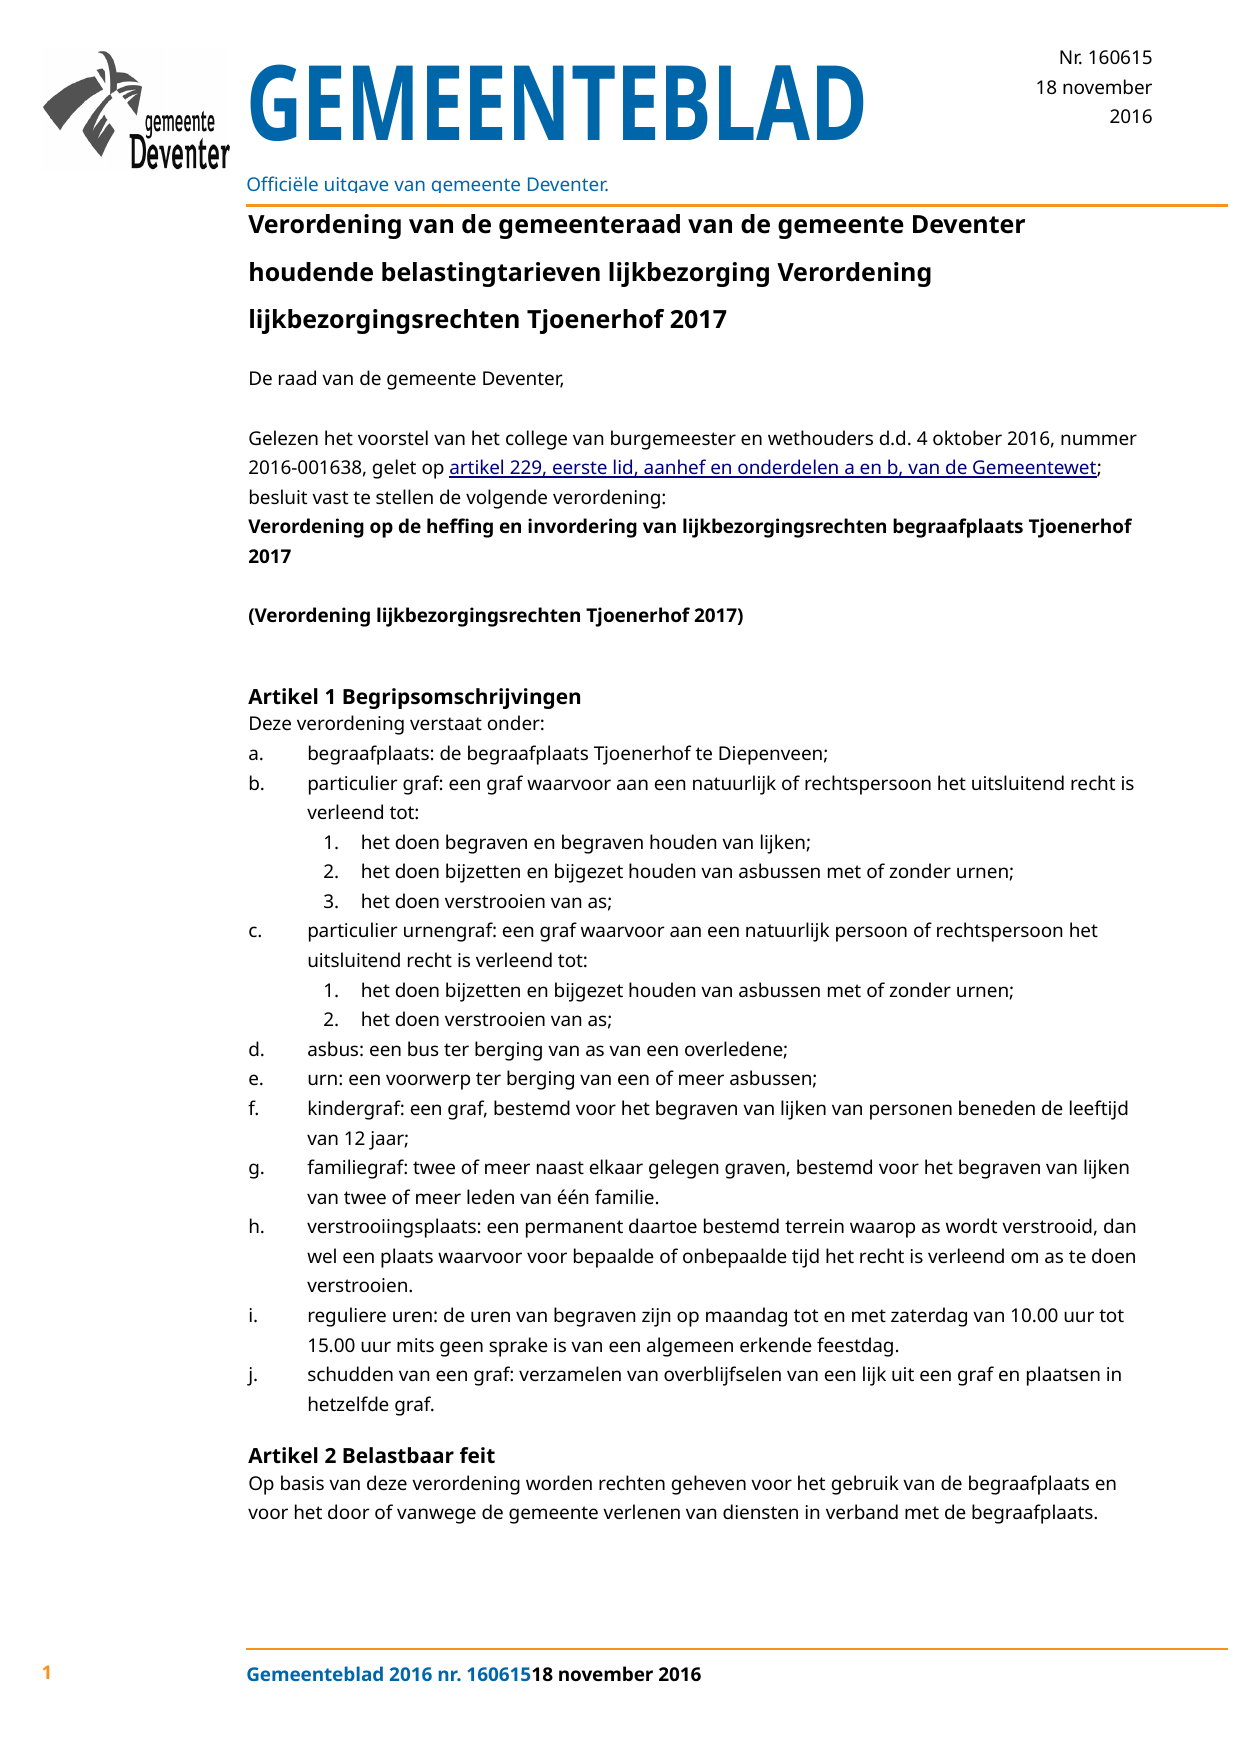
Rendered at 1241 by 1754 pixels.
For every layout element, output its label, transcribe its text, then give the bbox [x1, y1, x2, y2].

list kindergraf: een graf, bestemd voor het begraven van lijken van personen beneden de leeftijd van 12 jaar; [248, 1095, 1152, 1151]
list asbus: een bus ter berging van as van een overledene; [248, 1036, 1152, 1062]
list particulier graf: een graf waarvoor aan een natuurlijk of rechtspersoon het uitsluitend recht is verleend tot: [248, 770, 1152, 825]
list reguliere uren: de uren van begraven zijn op maandag tot en met zaterdag van 10.00 uur tot 15.00 uur mits geen sprake is van een algemeen erkende feestdag. [248, 1302, 1152, 1358]
list het doen bijzetten en bijgezet houden van asbussen met of zonder urnen; [323, 977, 1152, 1003]
text Verordening van de gemeenteraad van de gemeente Deventer houdende belastingtarieven lijkbezorging Verorde­ning lijkbezorgingsrechten Tjoenerhof 2017 [248, 207, 1152, 336]
text Artikel 2 Belastbaar feit [248, 1441, 1152, 1470]
text De raad van de gemeente Deventer, [248, 366, 1152, 391]
list urn: een voorwerp ter berging van een of meer asbussen; [248, 1066, 1152, 1091]
text (Verordening lijkbezorgingsrechten Tjoenerhof 2017) [248, 602, 1152, 628]
text besluit vast te stellen de volgende verordening: [248, 484, 1152, 509]
text Deze verordening verstaat onder: [248, 711, 1152, 736]
text Artikel 1 Begripsomschrijvingen [248, 682, 1152, 711]
list schudden van een graf: verzamelen van overblijfselen van een lijk uit een graf en plaatsen in hetzelfde graf. [248, 1361, 1152, 1417]
list familiegraf: twee of meer naast elkaar gelegen graven, bestemd voor het begraven van lijken van twee of meer leden van één familie. [248, 1154, 1152, 1210]
list het doen verstrooien van as; [323, 888, 1152, 914]
text Verordening op de heffing en invordering van lijkbezorgingsrechten begraafplaats Tjoenerhof 2017 [248, 513, 1152, 569]
picture [41, 47, 231, 172]
list het doen bijzetten en bijgezet houden van asbussen met of zonder urnen; [323, 858, 1152, 884]
list particulier urnengraf: een graf waarvoor aan een natuurlijk persoon of rechtspersoon het uitsluitend recht is verleend tot: [248, 918, 1152, 973]
list het doen begraven en begraven houden van lijken; [323, 829, 1152, 855]
text Op basis van deze verordening worden rechten geheven voor het gebruik van de begraafplaats en voor het door of vanwege de gemeente verlenen van diensten in verband met de begraafplaats. [248, 1470, 1152, 1525]
list verstrooiingsplaats: een permanent daartoe bestemd terrein waarop as wordt verstrooid, dan wel een plaats waarvoor voor bepaalde of onbepaalde tijd het recht is verleend om as te doen verstrooien. [248, 1213, 1152, 1298]
text Gelezen het voorstel van het college van burgemeester en wethouders d.d. 4 oktober 2016, nummer 2016-001638, gelet op artikel 229, eerste lid, aanhef en onderdelen a en b, van de Gemeentewet; [248, 425, 1152, 480]
list het doen verstrooien van as; [323, 1006, 1152, 1032]
list begraafplaats: de begraafplaats Tjoenerhof te Diepenveen; [248, 740, 1152, 766]
